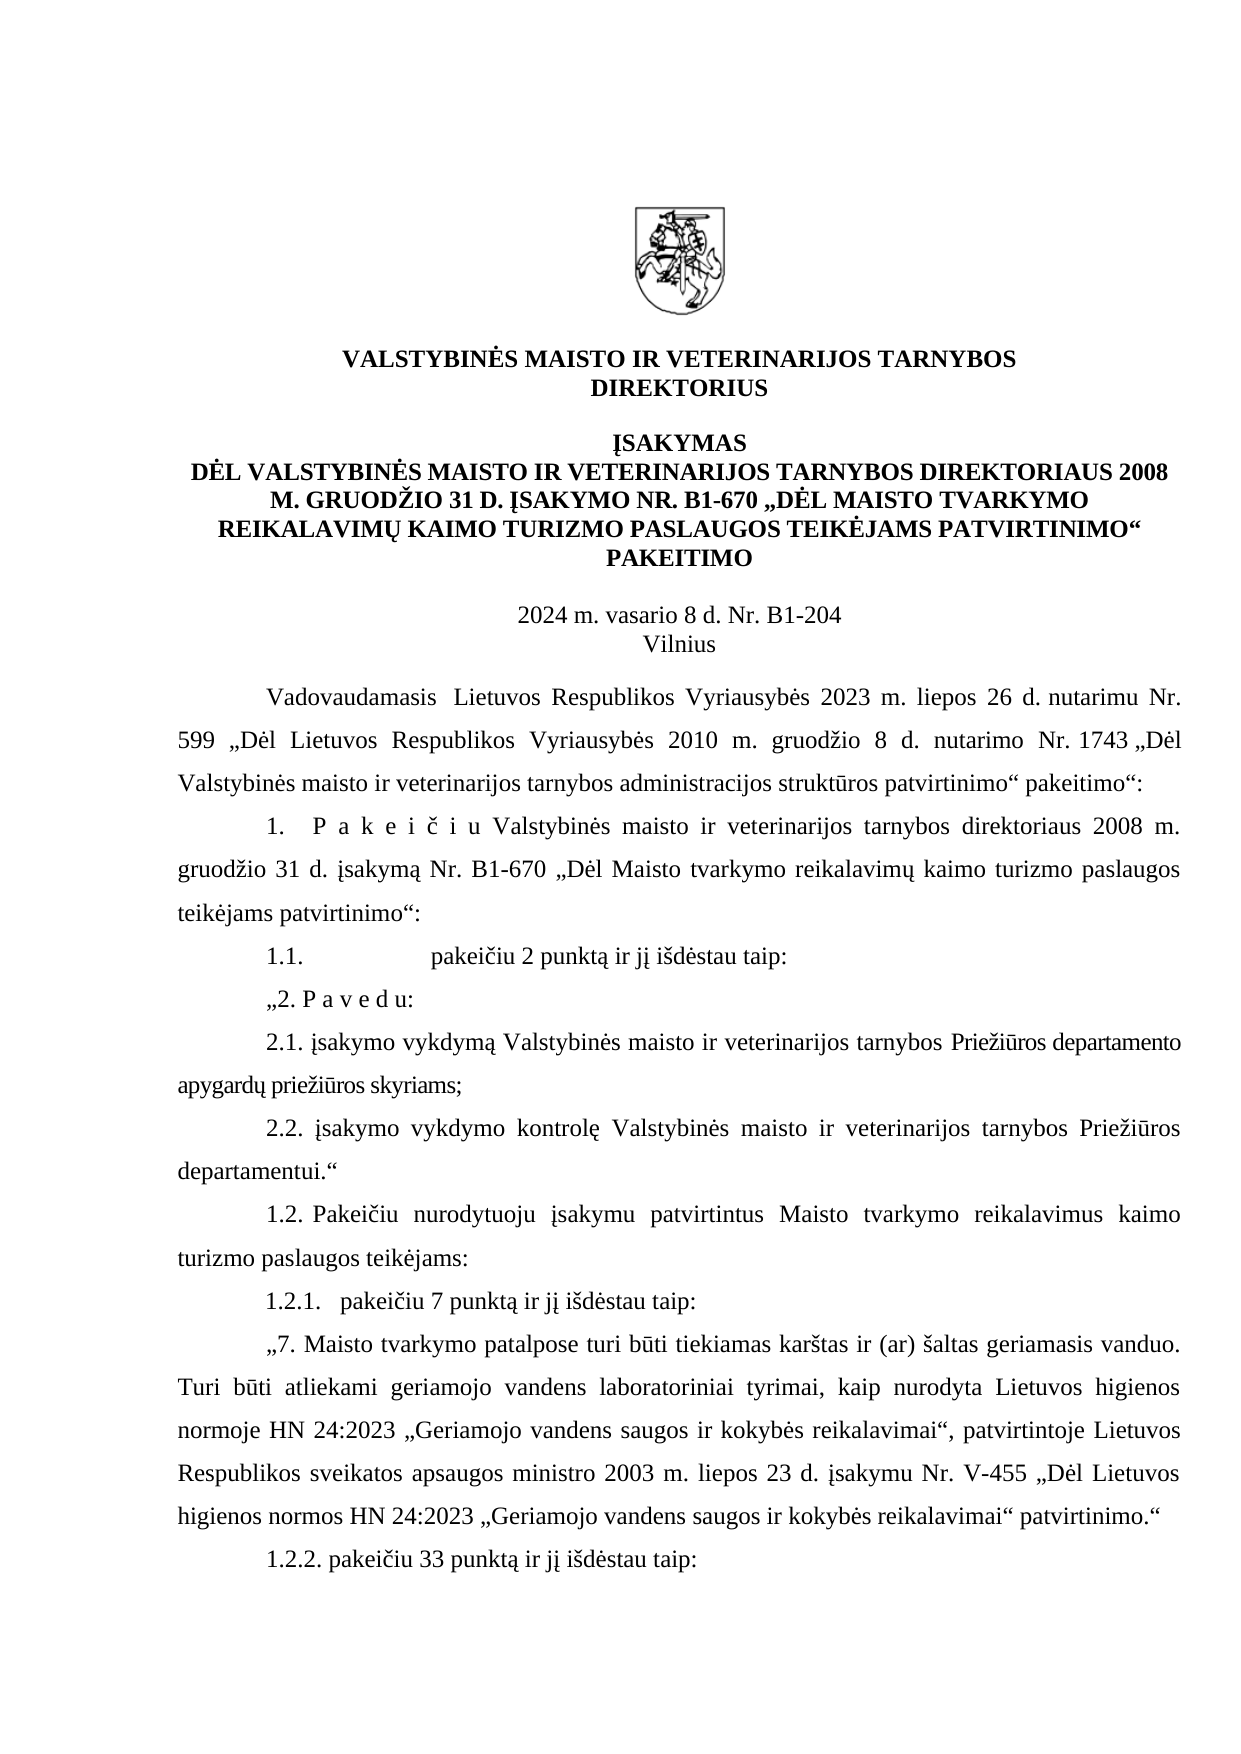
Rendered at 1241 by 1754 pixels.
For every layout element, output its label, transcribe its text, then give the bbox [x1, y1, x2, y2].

text 2024 m. vasario 8 d. Nr. B1-204 [177, 600, 1181, 629]
text 1.2.1. pakeičiu 7 punktą ir jį išdėstau taip: [265, 1286, 1181, 1314]
text „2. P a v e d u: [177, 984, 1181, 1013]
text VALSTYBINĖS MAISTO IR VETERINARIJOS TARNYBOS [177, 344, 1181, 373]
text 1. P a k e i č i u Valstybinės maisto ir veterinarijos tarnybos direktoriaus 2008 m. gruodžio 31 d. įsakymą Nr. B1-670 „Dėl Maisto tvarkymo reikalavimų kaimo turizmo paslaugos teikėjams patvirtinimo“: [177, 811, 1181, 926]
text 1.2. Pakeičiu nurodytuoju įsakymu patvirtintus Maisto tvarkymo reikalavimus kaimo turizmo paslaugos teikėjams: [177, 1199, 1181, 1271]
text 2.2. įsakymo vykdymo kontrolę Valstybinės maisto ir veterinarijos tarnybos Priežiūros departamentui.“ [177, 1113, 1181, 1185]
text 1.2.2. pakeičiu 33 punktą ir jį išdėstau taip: [177, 1544, 1181, 1573]
text Vilnius [177, 629, 1181, 658]
text Vadovaudamasis Lietuvos Respublikos Vyriausybės 2023 m. liepos 26 d. nutarimu Nr. 599 „Dėl Lietuvos Respublikos Vyriausybės 2010 m. gruodžio 8 d. nutarimo Nr. 1743 „Dėl Valstybinės maisto ir veterinarijos tarnybos administracijos struktūros patvirtinimo“ pakeitimo“: [177, 682, 1181, 797]
text DIREKTORIUS [177, 373, 1181, 402]
text „7. Maisto tvarkymo patalpose turi būti tiekiamas karštas ir (ar) šaltas geriamasis vanduo. Turi būti atliekami geriamojo vandens laboratoriniai tyrimai, kaip nurodyta Lietuvos higienos normoje HN 24:2023 „Geriamojo vandens saugos ir kokybės reikalavimai“, patvirtintoje Lietuvos Respublikos sveikatos apsaugos ministro 2003 m. liepos 23 d. įsakymu Nr. V-455 „Dėl Lietuvos higienos normos HN 24:2023 „Geriamojo vandens saugos ir kokybės reikalavimai“ patvirtinimo.“ [177, 1329, 1181, 1530]
text DĖL VALSTYBINĖS MAISTO IR VETERINARIJOS TARNYBOS DIREKTORIAUS 2008 M. GRUODŽIO 31 D. ĮSAKYMO nR. b1-670 „dĖL MAISTO TVARKYMO REIKALAVIMŲ KAIMO TURIZMO PASLAUGOS TEIKĖJAMS PATVIRTINIMO“ PAKEITIMO [177, 457, 1181, 572]
text ĮSAKYMAS [177, 428, 1181, 457]
text 1.1. pakeičiu 2 punktą ir jį išdėstau taip: [266, 941, 1181, 969]
text 2.1. įsakymo vykdymą Valstybinės maisto ir veterinarijos tarnybos Priežiūros departamento apygardų priežiūros skyriams; [177, 1027, 1181, 1099]
